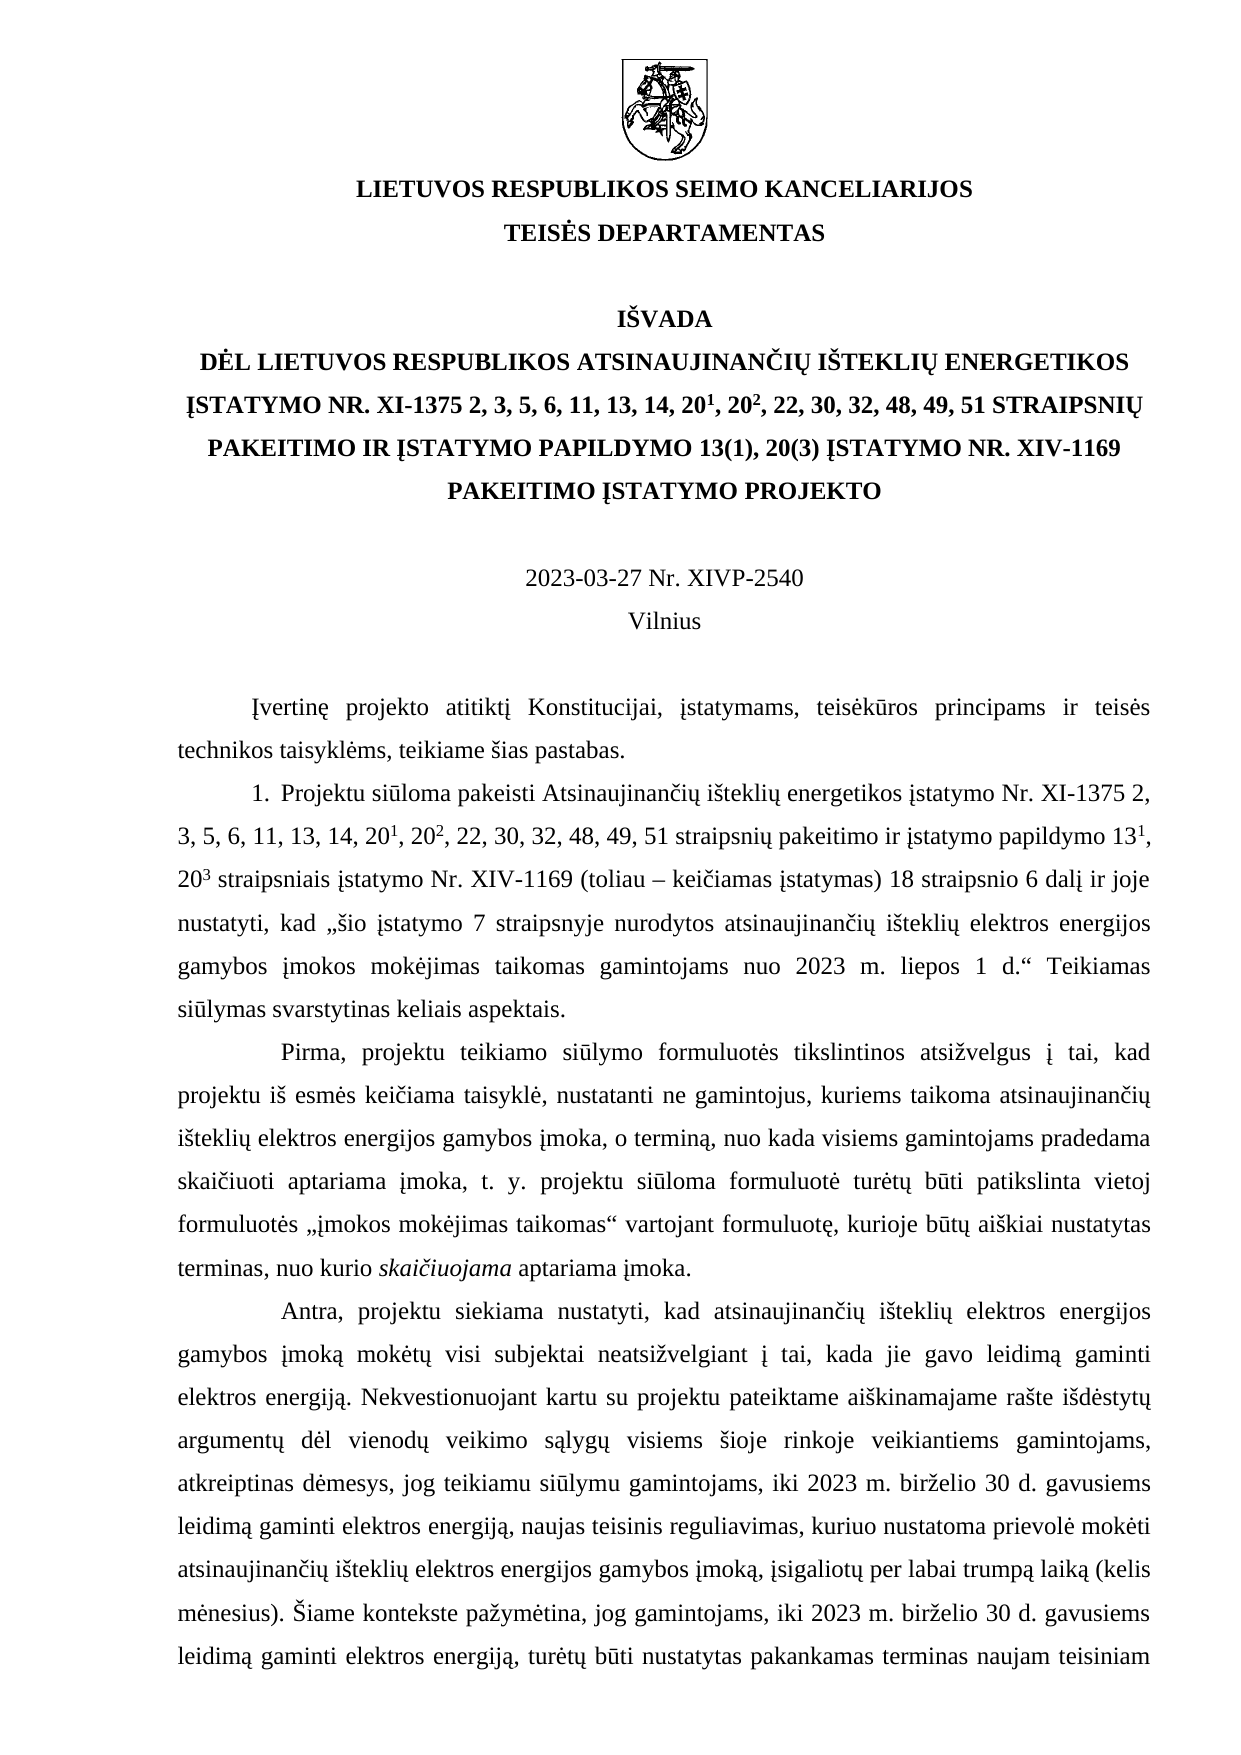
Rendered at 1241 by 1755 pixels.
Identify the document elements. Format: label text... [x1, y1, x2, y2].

text DĖL LIETUVOS RESPUBLIKOS ATSINAUJINANČIŲ IŠTEKLIŲ ENERGETIKOS ĮSTATYMO NR. XI-1375 2, 3, 5, 6, 11, 13, 14, 201, 202, 22, 30, 32, 48, 49, 51 STRAIPSNIŲ PAKEITIMO IR ĮSTATYMO PAPILDYMO 13(1), 20(3) ĮSTATYMO NR. XIV-1169 PAKEITIMO ĮSTATYMO PROJEKTO [177, 347, 1152, 505]
text Įvertinę projekto atitiktį Konstitucijai, įstatymams, teisėkūros principams ir teisės technikos taisyklėms, teikiame šias pastabas. [177, 692, 1152, 764]
text Pirma, projektu teikiamo siūlymo formuluotės tikslintinos atsižvelgus į tai, kad projektu iš esmės keičiama taisyklė, nustatanti ne gamintojus, kuriems taikoma atsinaujinančių išteklių elektros energijos gamybos įmoka, o terminą, nuo kada visiems gamintojams pradedama skaičiuoti aptariama įmoka, t. y. projektu siūloma formuluotė turėtų būti patikslinta vietoj formuluotės „įmokos mokėjimas taikomas“ vartojant formuluotę, kurioje būtų aiškiai nustatytas terminas, nuo kurio skaičiuojama aptariama įmoka. [177, 1037, 1152, 1281]
text Vilnius [177, 606, 1152, 634]
text 2023-03-27 Nr. XIVP-2540 [177, 563, 1152, 591]
text LIETUVOS RESPUBLIKOS SEIMO KANCELIARIJOS [177, 174, 1152, 203]
text Antra, projektu siekiama nustatyti, kad atsinaujinančių išteklių elektros energijos gamybos įmoką mokėtų visi subjektai neatsižvelgiant į tai, kada jie gavo leidimą gaminti elektros energiją. Nekvestionuojant kartu su projektu pateiktame aiškinamajame rašte išdėstytų argumentų dėl vienodų veikimo sąlygų visiems šioje rinkoje veikiantiems gamintojams, atkreiptinas dėmesys, jog teikiamu siūlymu gamintojams, iki 2023 m. birželio 30 d. gavusiems leidimą gaminti elektros energiją, naujas teisinis reguliavimas, kuriuo nustatoma prievolė mokėti atsinaujinančių išteklių elektros energijos gamybos įmoką, įsigaliotų per labai trumpą laiką (kelis mėnesius). Šiame kontekste pažymėtina, jog gamintojams, iki 2023 m. birželio 30 d. gavusiems leidimą gaminti elektros energiją, turėtų būti nustatytas pakankamas terminas naujam teisiniam [177, 1296, 1152, 1669]
list Projektu siūloma pakeisti Atsinaujinančių išteklių energetikos įstatymo Nr. XI-1375 2, 3, 5, 6, 11, 13, 14, 201, 202, 22, 30, 32, 48, 49, 51 straipsnių pakeitimo ir įstatymo papildymo 131, 203 straipsniais įstatymo Nr. XIV-1169 (toliau – keičiamas įstatymas) 18 straipsnio 6 dalį ir joje nustatyti, kad „šio įstatymo 7 straipsnyje nurodytos atsinaujinančių išteklių elektros energijos gamybos įmokos mokėjimas taikomas gamintojams nuo 2023 m. liepos 1 d.“ Teikiamas siūlymas svarstytinas keliais aspektais. [177, 778, 1152, 1023]
subtitle TEISĖS DEPARTAMENTAS [177, 218, 1152, 246]
text IŠVADA [177, 304, 1152, 333]
